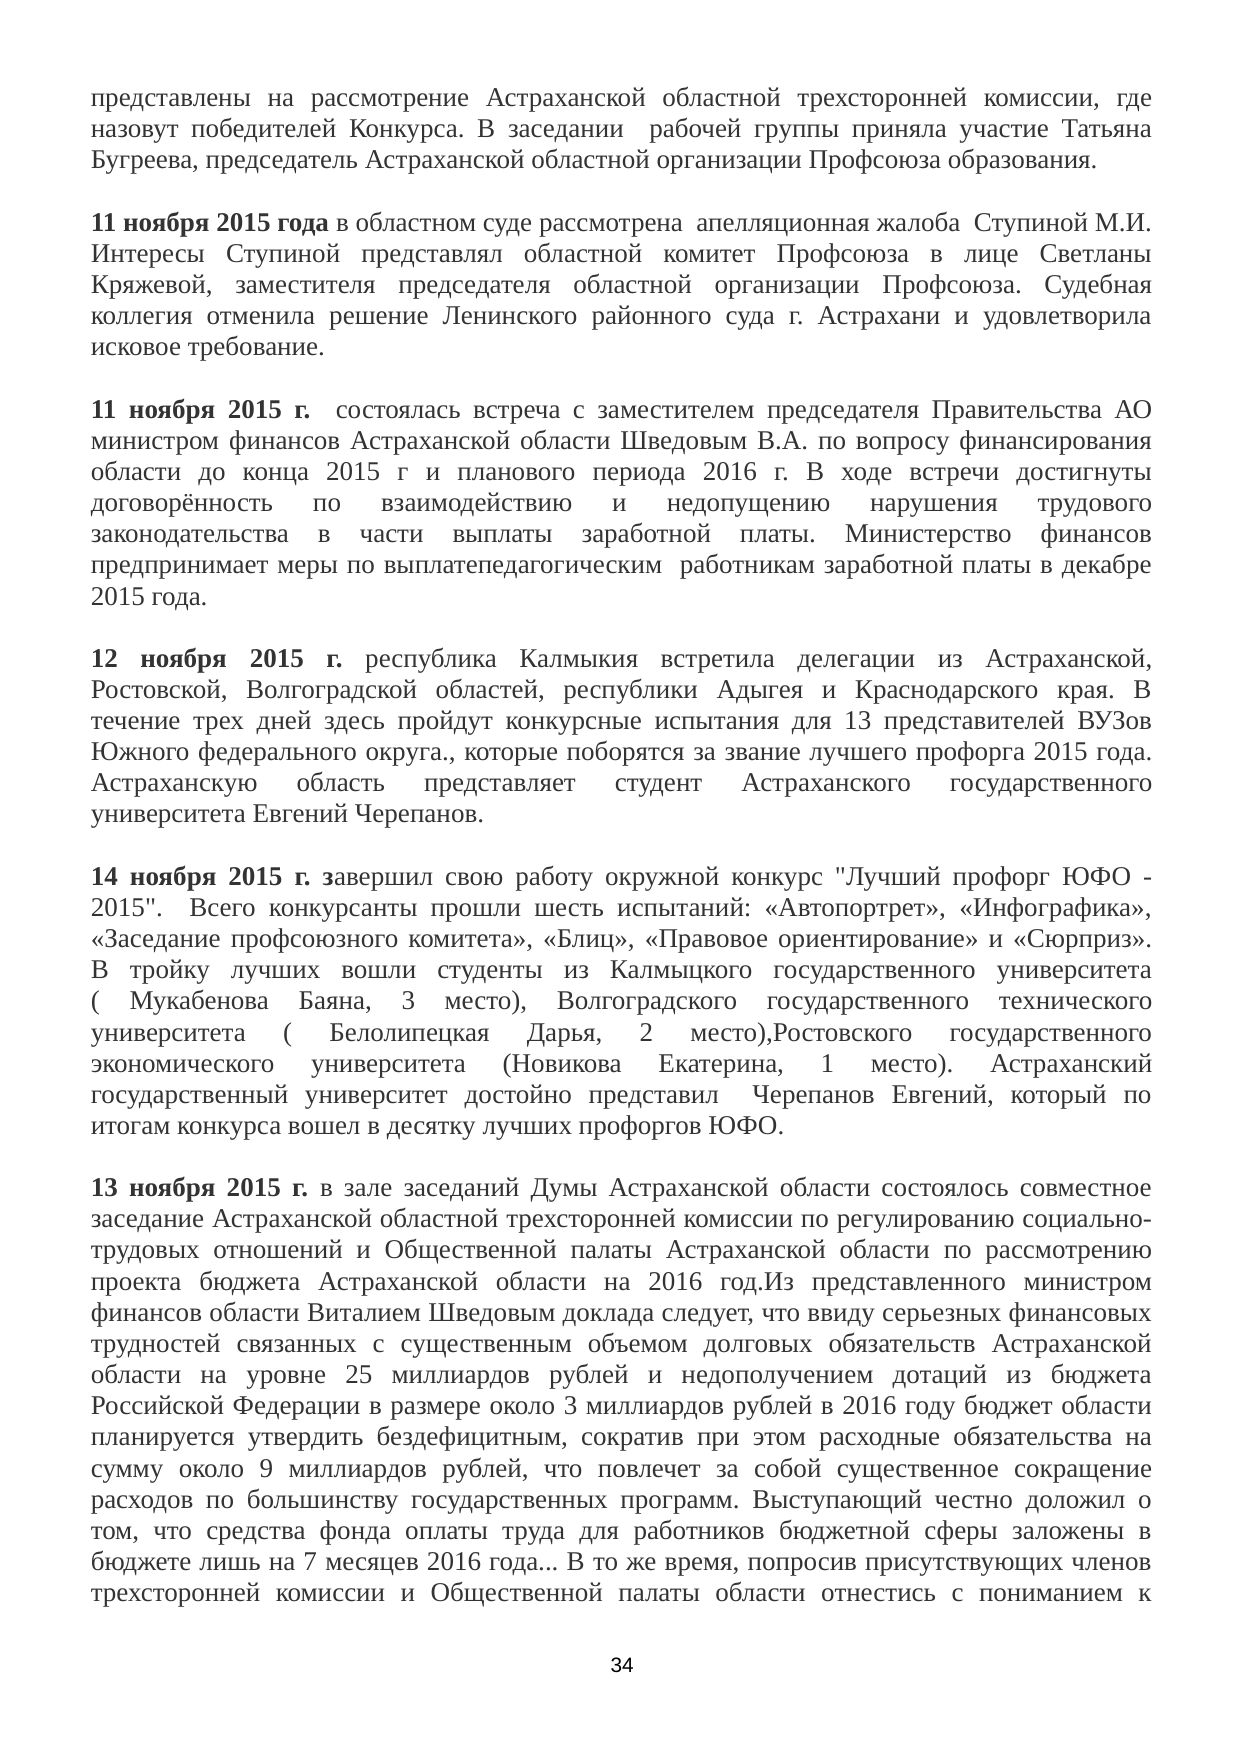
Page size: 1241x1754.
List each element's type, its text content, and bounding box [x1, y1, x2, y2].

text 11 ноября 2015 г. состоялась встреча с заместителем председателя Правительства АО министром финансов Астраханской области Шведовым В.А. по вопросу финансирования области до конца 2015 г и планового периода 2016 г. В ходе встречи достигнуты договорённость по взаимодействию и недопущению нарушения трудового законодательства в части выплаты заработной платы. Министерство финансов предпринимает меры по выплатепедагогическим работникам заработной платы в декабре 2015 года. [91, 393, 1153, 611]
text 13 ноября 2015 г. в зале заседаний Думы Астраханской области состоялось совместное заседание Астраханской областной трехсторонней комиссии по регулированию социально-трудовых отношений и Общественной палаты Астраханской области по рассмотрению проекта бюджета Астраханской области на 2016 год.Из представленного министром финансов области Виталием Шведовым доклада следует, что ввиду серьезных финансовых трудностей связанных с существенным объемом долговых обязательств Астраханской области на уровне 25 миллиардов рублей и недополучением дотаций из бюджета Российской Федерации в размере около 3 миллиардов рублей в 2016 году бюджет области планируется утвердить бездефицитным, сократив при этом расходные обязательства на сумму около 9 миллиардов рублей, что повлечет за собой существенное сокращение расходов по большинству государственных программ. Выступающий честно доложил о том, что средства фонда оплаты труда для работников бюджетной сферы заложены в бюджете лишь на 7 месяцев 2016 года... В то же время, попросив присутствующих членов трехсторонней комиссии и Общественной палаты области отнестись с пониманием к [91, 1171, 1153, 1607]
text 14 ноября 2015 г. завершил свою работу окружной конкурс "Лучший профорг ЮФО - 2015". Всего конкурсанты прошли шесть испытаний: «Автопортрет», «Инфографика», «Заседание профсоюзного комитета», «Блиц», «Правовое ориентирование» и «Сюрприз». В тройку лучших вошли студенты из Калмыцкого государственного университета ( Мукабенова Баяна, 3 место), Волгоградского государственного технического университета ( Белолипецкая Дарья, 2 место),Ростовского государственного экономического университета (Новикова Екатерина, 1 место). Астраханский государственный университет достойно представил Черепанов Евгений, который по итогам конкурса вошел в десятку лучших профоргов ЮФО. [91, 860, 1153, 1140]
text представлены на рассмотрение Астраханской областной трехсторонней комиссии, где назовут победителей Конкурса. В заседании рабочей группы приняла участие Татьяна Бугреева, председатель Астраханской областной организации Профсоюза образования. [91, 81, 1153, 175]
text 11 ноября 2015 года в областном суде рассмотрена апелляционная жалоба Ступиной М.И. Интересы Ступиной представлял областной комитет Профсоюза в лице Светланы Кряжевой, заместителя председателя областной организации Профсоюза. Судебная коллегия отменила решение Ленинского районного суда г. Астрахани и удовлетворила исковое требование. [91, 206, 1153, 362]
text 12 ноября 2015 г. республика Калмыкия встретила делегации из Астраханской, Ростовской, Волгоградской областей, республики Адыгея и Краснодарского края. В течение трех дней здесь пройдут конкурсные испытания для 13 представителей ВУЗов Южного федерального округа., которые поборятся за звание лучшего профорга 2015 года. Астраханскую область представляет студент Астраханского государственного университета Евгений Черепанов. [91, 642, 1153, 829]
